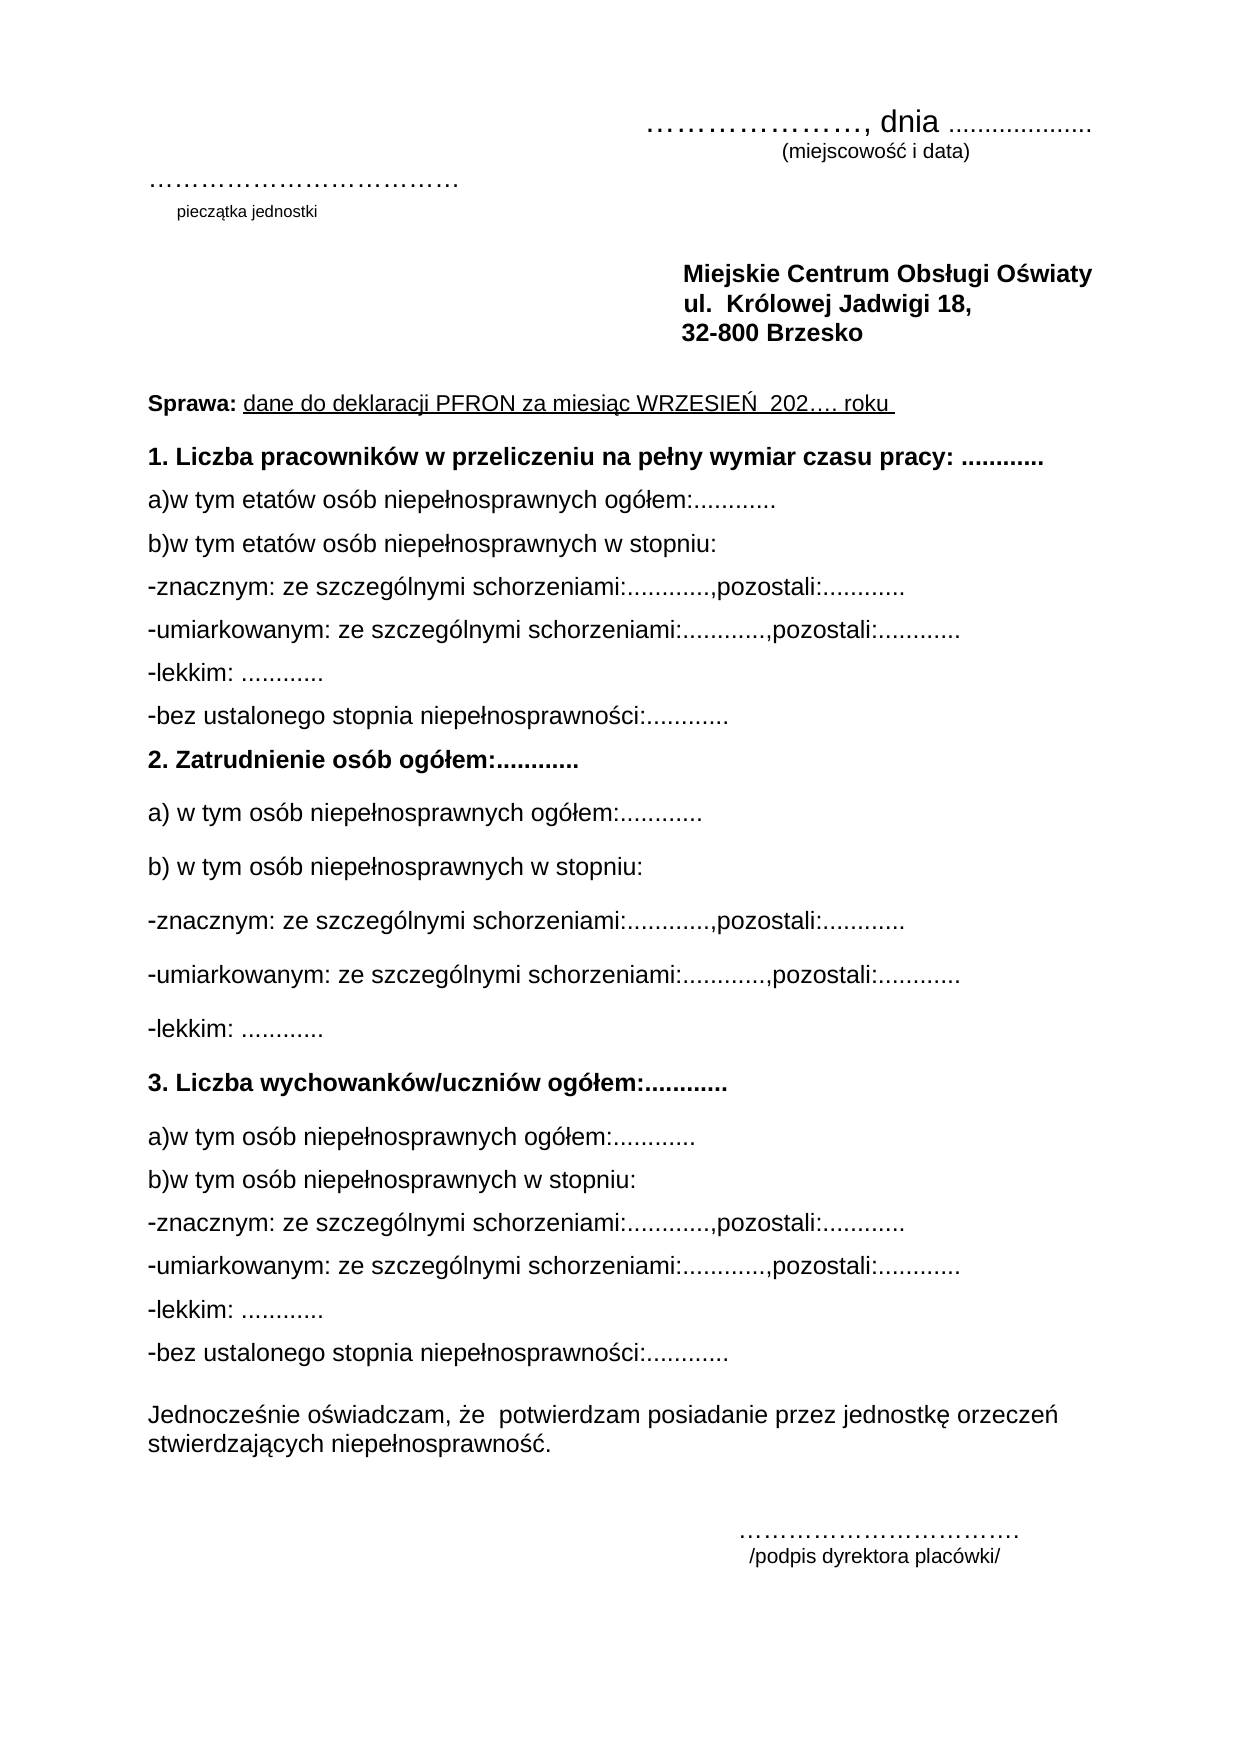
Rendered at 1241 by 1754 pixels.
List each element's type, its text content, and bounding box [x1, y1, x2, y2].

text b)w tym osób niepełnosprawnych w stopniu: [148, 1165, 1093, 1194]
text 3. Liczba wychowanków/uczniów ogółem:............ [148, 1068, 1093, 1097]
text Sprawa: dane do deklaracji PFRON za miesiąc WRZESIEŃ 202…. roku [148, 389, 1093, 416]
text ……………………………. [664, 1515, 1093, 1544]
text znacznym: ze szczególnymi schorzeniami:............,pozostali:............ [148, 1208, 1093, 1237]
text bez ustalonego stopnia niepełnosprawności:............ [148, 1338, 1093, 1367]
text bez ustalonego stopnia niepełnosprawności:............ [148, 701, 1093, 730]
text a) w tym osób niepełnosprawnych ogółem:............ [148, 798, 1093, 827]
text a)w tym osób niepełnosprawnych ogółem:............ [148, 1122, 1093, 1151]
text znacznym: ze szczególnymi schorzeniami:............,pozostali:............ [148, 572, 1093, 601]
text lekkim: ............ [148, 1294, 1093, 1323]
text lekkim: ............ [148, 658, 1093, 687]
text pieczątka jednostki [148, 193, 1093, 223]
text a)w tym etatów osób niepełnosprawnych ogółem:............ [148, 485, 1093, 514]
text lekkim: ............ [148, 1014, 1093, 1043]
text ul. Królowej Jadwigi 18, [148, 289, 1093, 318]
text /podpis dyrektora placówki/ [664, 1544, 1093, 1568]
text znacznym: ze szczególnymi schorzeniami:............,pozostali:............ [148, 906, 1093, 935]
text umiarkowanym: ze szczególnymi schorzeniami:............,pozostali:............ [148, 615, 1093, 644]
text umiarkowanym: ze szczególnymi schorzeniami:............,pozostali:............ [148, 960, 1093, 989]
text ……………………………… [148, 163, 1093, 193]
text 2. Zatrudnienie osób ogółem:............ [148, 744, 1093, 773]
text 32-800 Brzesko [148, 318, 1093, 346]
text …………………, dnia .................... [148, 103, 1093, 139]
text umiarkowanym: ze szczególnymi schorzeniami:............,pozostali:............ [148, 1251, 1093, 1280]
text b)w tym etatów osób niepełnosprawnych w stopniu: [148, 528, 1093, 557]
text b) w tym osób niepełnosprawnych w stopniu: [148, 852, 1093, 881]
text (miejscowość i data) [148, 139, 1093, 163]
text Miejskie Centrum Obsługi Oświaty [148, 253, 1093, 289]
text Jednocześnie oświadczam, że potwierdzam posiadanie przez jednostkę orzeczeń stwierdzających niepełnosprawność. [148, 1400, 1093, 1458]
text 1. Liczba pracowników w przeliczeniu na pełny wymiar czasu pracy: ............ [148, 442, 1093, 471]
